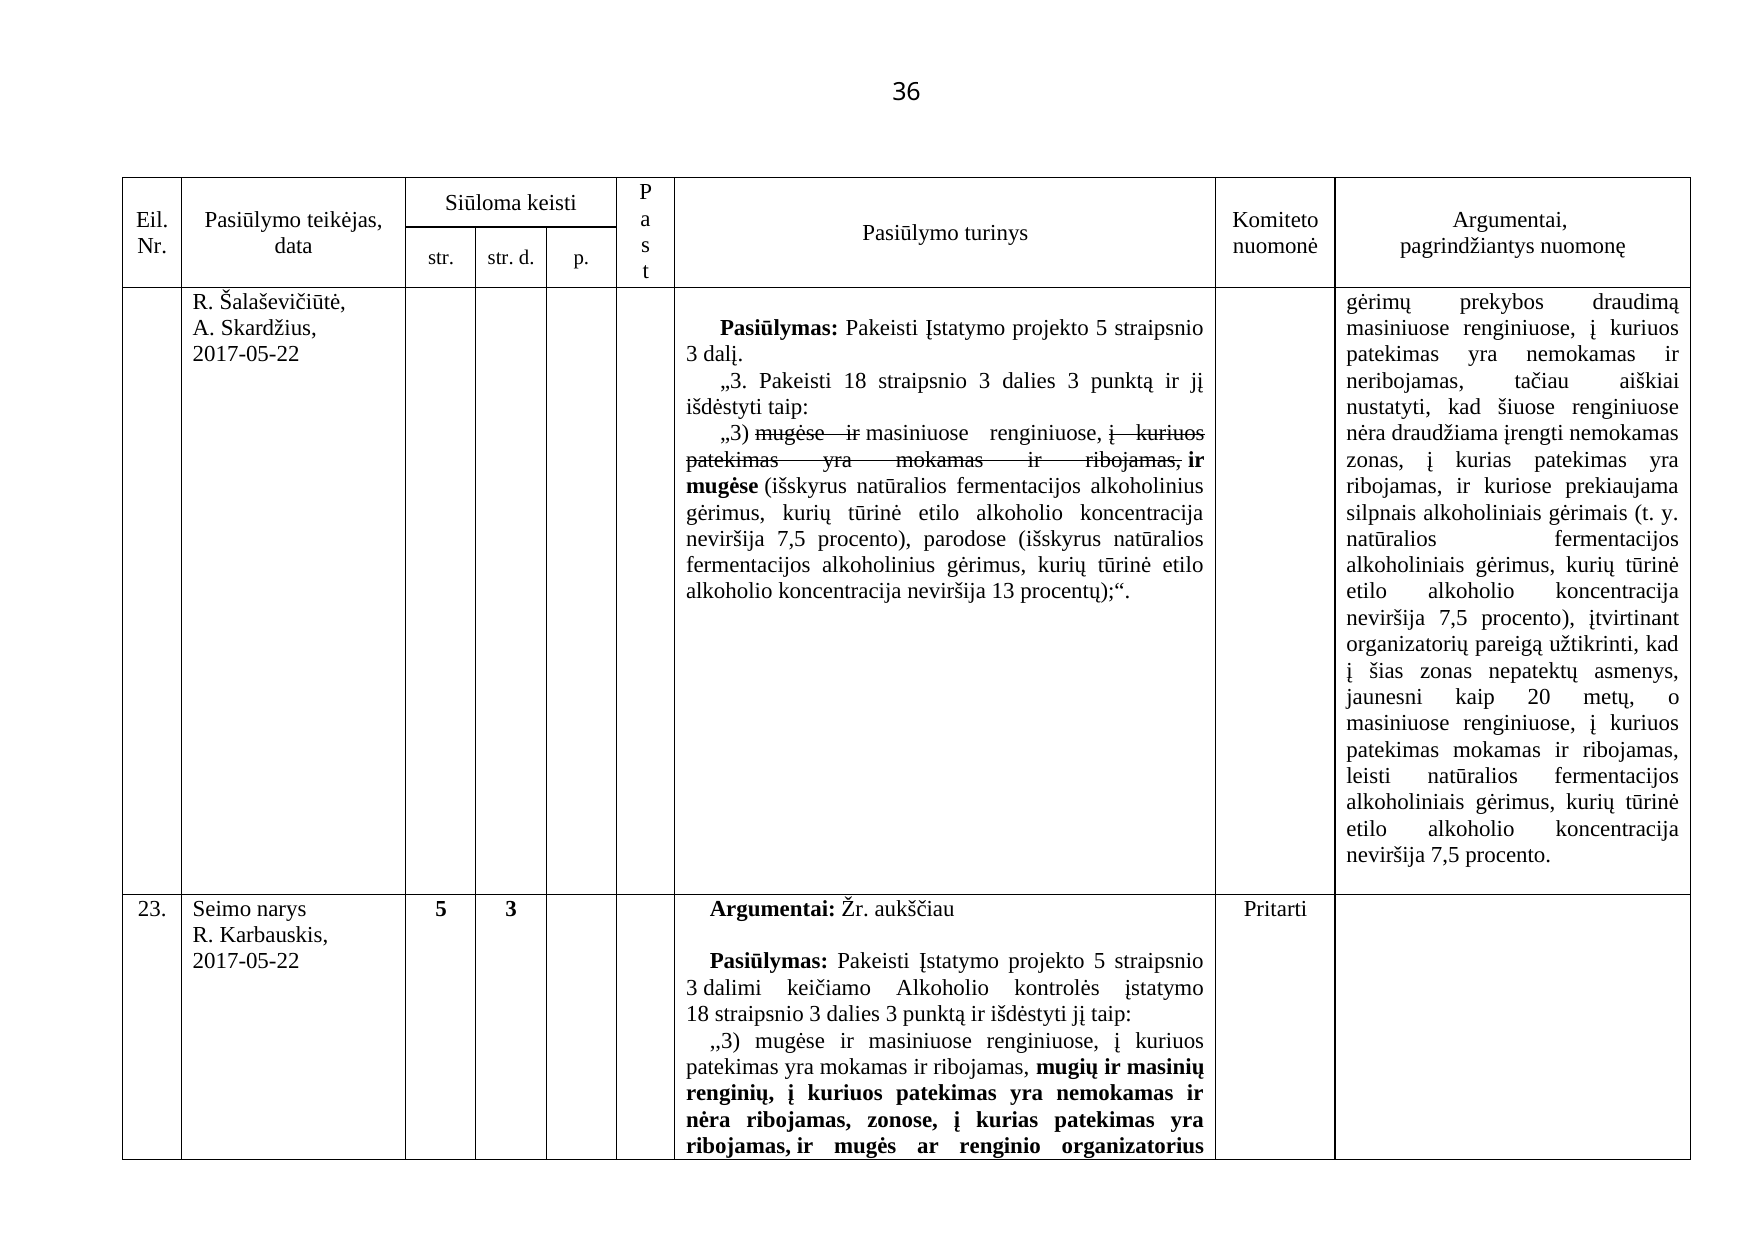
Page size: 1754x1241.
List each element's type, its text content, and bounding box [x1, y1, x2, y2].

table_cell gėrimų prekybos draudimą masiniuose renginiuose, į kuriuos patekimas yra nemokamas ir neribojamas, tačiau aiškiai nustatyti, kad šiuose renginiuose nėra draudžiama įrengti nemokamas zonas, į kurias patekimas yra ribojamas, ir kuriose prekiaujama silpnais alkoholiniais gėrimais (t. y. natūralios fermentacijos alkoholiniais gėrimus, kurių tūrinė etilo alkoholio koncentracija neviršija 7,5 procento), įtvirtinant organizatorių pareigą užtikrinti, kad į šias zonas nepatektų asmenys, jaunesni kaip 20 metų, o masiniuose renginiuose, į kuriuos patekimas mokamas ir ribojamas, leisti natūralios fermentacijos alkoholiniais gėrimus, kurių tūrinė etilo alkoholio koncentracija neviršija 7,5 procento. [1336, 288, 1690, 894]
table_cell 5 [406, 895, 475, 1158]
table_cell [1216, 288, 1334, 894]
table_cell [1336, 895, 1690, 1158]
table_cell [547, 288, 616, 894]
table_header Pastabos [617, 178, 674, 287]
table_cell 23. [123, 895, 181, 1158]
table_header Pasiūlymo teikėjas, data [182, 178, 405, 287]
table_cell str. [406, 228, 475, 287]
table_cell [617, 895, 674, 1158]
table_cell Pritarti [1216, 895, 1334, 1158]
table_cell [476, 288, 546, 894]
table_cell 3 [476, 895, 546, 1158]
table_cell Seimo narys R. Karbauskis, 2017-05-22 [182, 895, 405, 1158]
table_cell [123, 288, 181, 894]
table_cell Argumentai: Pasiūlymą grindžiantys argumentai išdėstyti pasiūlymo 2 punkte. Pasiūlymas: Pakeisti Įstatymo projekto 5 straipsnio 3 dalį. „3. Pakeisti 18 straipsnio 3 dalies 3 punktą ir jį išdėstyti taip: „3) mugėse ir masiniuose renginiuose, į kuriuos patekimas yra mokamas ir ribojamas, ir mugėse (išskyrus natūralios fermentacijos alkoholinius gėrimus, kurių tūrinė etilo alkoholio koncentracija neviršija 7,5 procento), parodose (išskyrus natūralios fermentacijos alkoholinius gėrimus, kurių tūrinė etilo alkoholio koncentracija neviršija 13 procentų);“. [675, 288, 1215, 894]
table_header Pasiūlymo turinys [675, 178, 1215, 287]
table_header Eil. Nr. [123, 178, 181, 287]
table_cell R. Šalaševičiūtė, A. Skardžius, 2017-05-22 [182, 288, 405, 894]
table_header Siūloma keisti [406, 178, 616, 226]
table_header Komiteto nuomonė [1216, 178, 1334, 287]
table_cell [547, 895, 616, 1158]
table_cell [406, 288, 475, 894]
table_cell str. d. [476, 228, 546, 287]
table_header Argumentai, pagrindžiantys nuomonę [1336, 178, 1690, 287]
table_cell p. [547, 228, 616, 287]
table_cell [617, 288, 674, 894]
